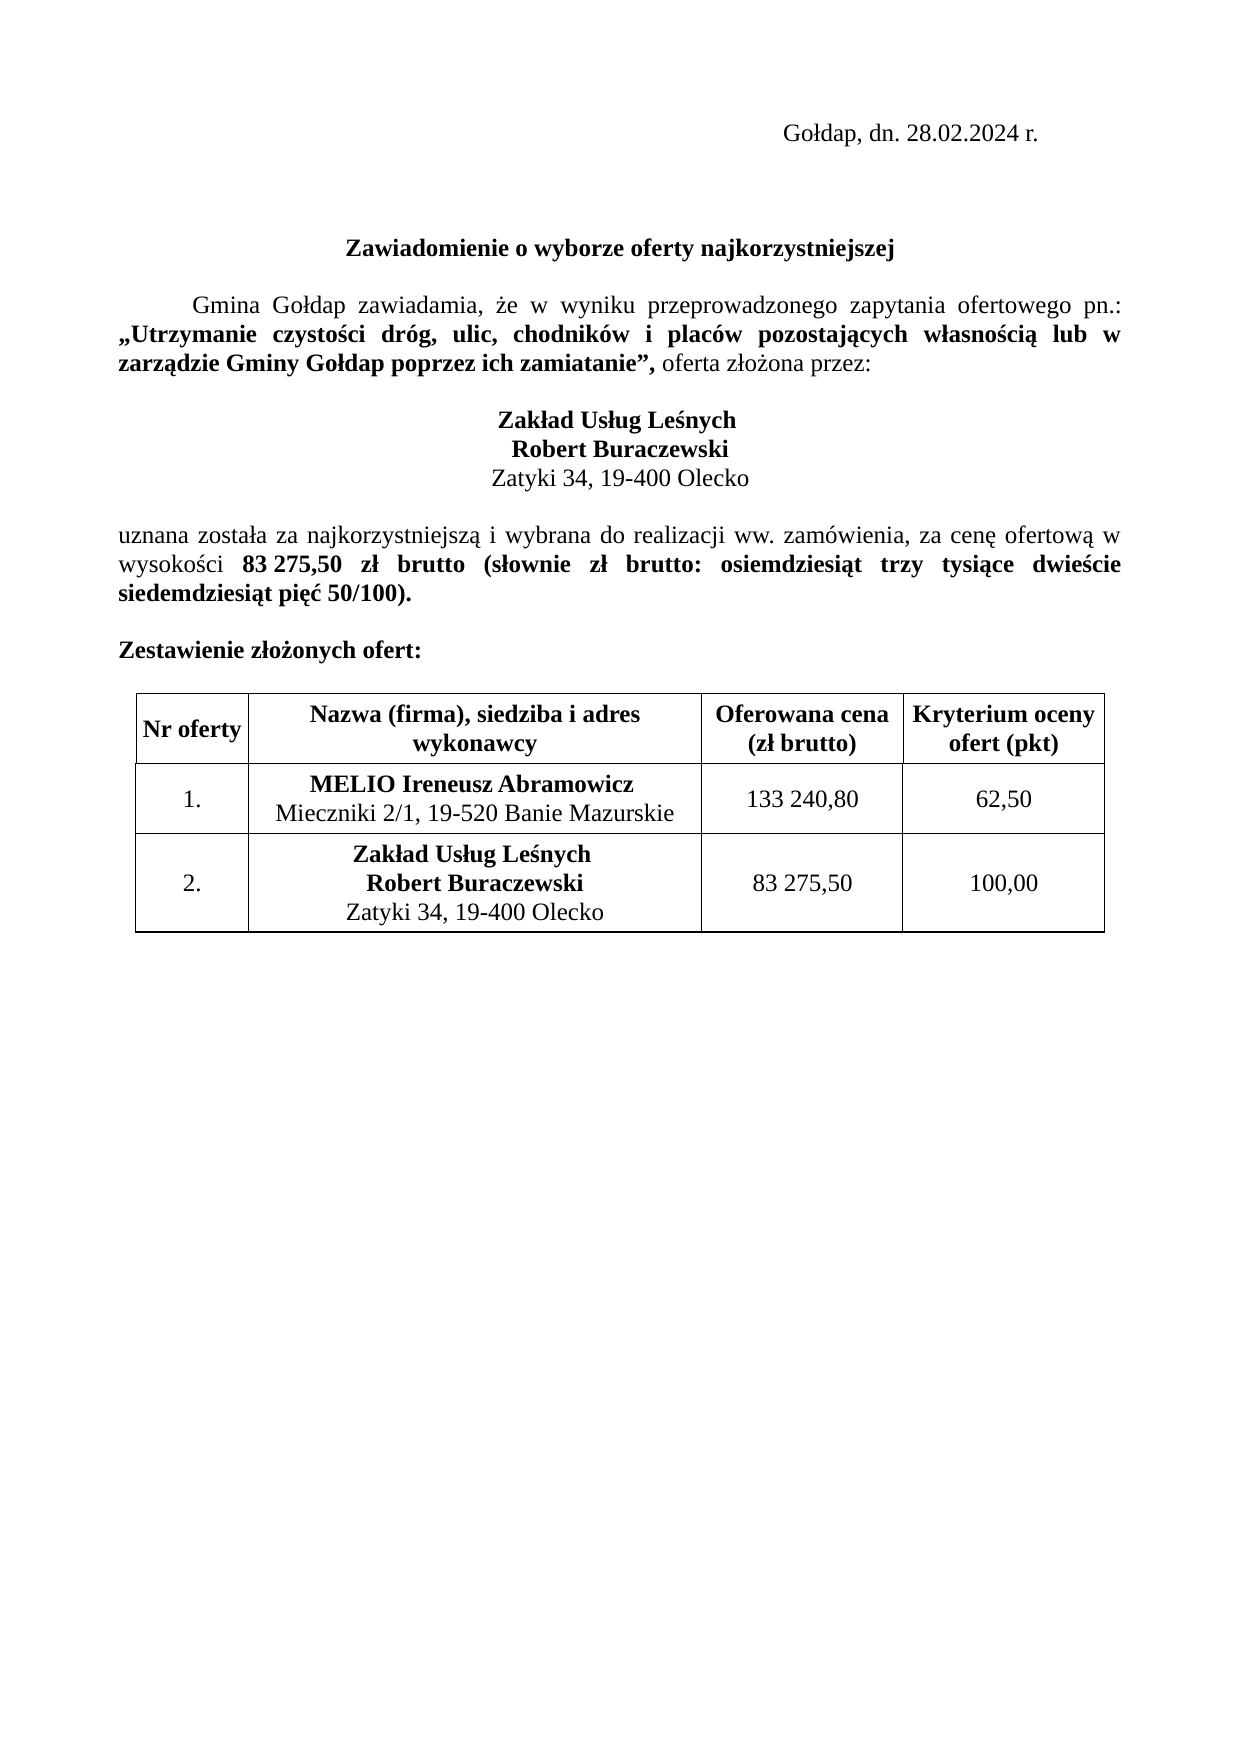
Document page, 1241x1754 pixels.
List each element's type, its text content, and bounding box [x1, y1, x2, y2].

table_header Nr oferty [137, 694, 248, 763]
text Gołdap, dn. 28.02.2024 r. [118, 118, 1122, 147]
table_cell 133 240,80 [702, 764, 902, 833]
text Gmina Gołdap zawiadamia, że w wyniku przeprowadzonego zapytania ofertowego pn.: „Utrzymanie czystości dróg, ulic, chodników i placów pozostających własnością lub w zarządzie Gminy Gołdap poprzez ich zamiatanie”, oferta złożona przez: [118, 291, 1122, 377]
text Zestawienie złożonych ofert: [118, 636, 1122, 664]
table_header Oferowana cena (zł brutto) [702, 694, 903, 763]
table_header Nazwa (firma), siedziba i adres wykonawcy [249, 694, 701, 763]
table_cell Zakład Usług Leśnych Robert Buraczewski Zatyki 34, 19-400 Olecko [249, 834, 701, 931]
table_cell 1. [136, 764, 248, 833]
text uznana została za najkorzystniejszą i wybrana do realizacji ww. zamówienia, za cenę ofertową w wysokości 83 275,50 zł brutto (słownie zł brutto: osiemdziesiąt trzy tysiące dwieście siedemdziesiąt pięć 50/100). [118, 521, 1122, 607]
table_header Kryterium oceny ofert (pkt) [904, 694, 1104, 763]
table_cell 100,00 [903, 834, 1104, 931]
table_cell 2. [136, 834, 248, 931]
table_cell 83 275,50 [702, 834, 902, 931]
text Zakład Usług Leśnych [118, 406, 1122, 434]
table_cell 62,50 [903, 764, 1104, 833]
text Zawiadomienie o wyborze oferty najkorzystniejszej [118, 233, 1122, 262]
text Zatyki 34, 19-400 Olecko [118, 463, 1122, 492]
text Robert Buraczewski [118, 434, 1122, 463]
table_cell MELIO Ireneusz Abramowicz Mieczniki 2/1, 19-520 Banie Mazurskie [249, 764, 701, 833]
